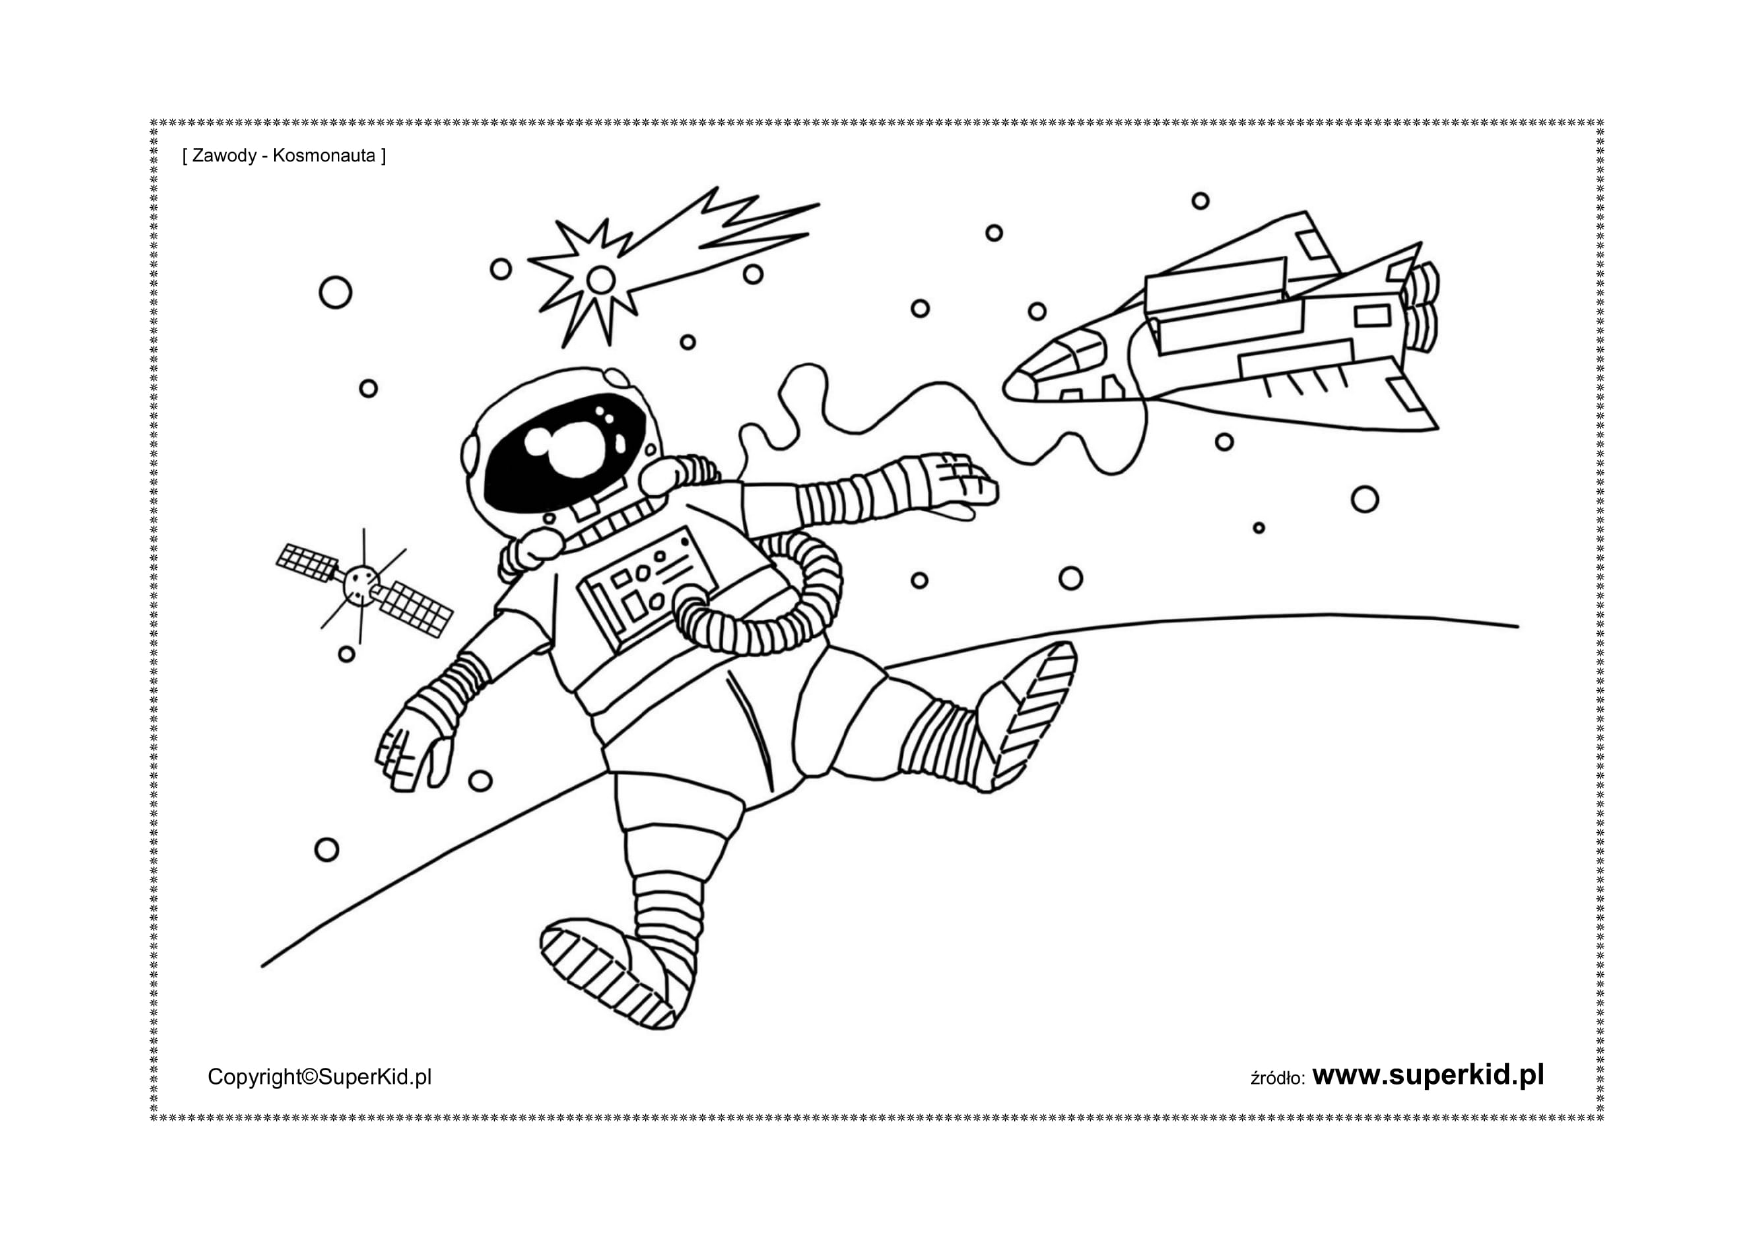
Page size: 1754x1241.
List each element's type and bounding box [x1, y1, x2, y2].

picture [105, 75, 1649, 1166]
